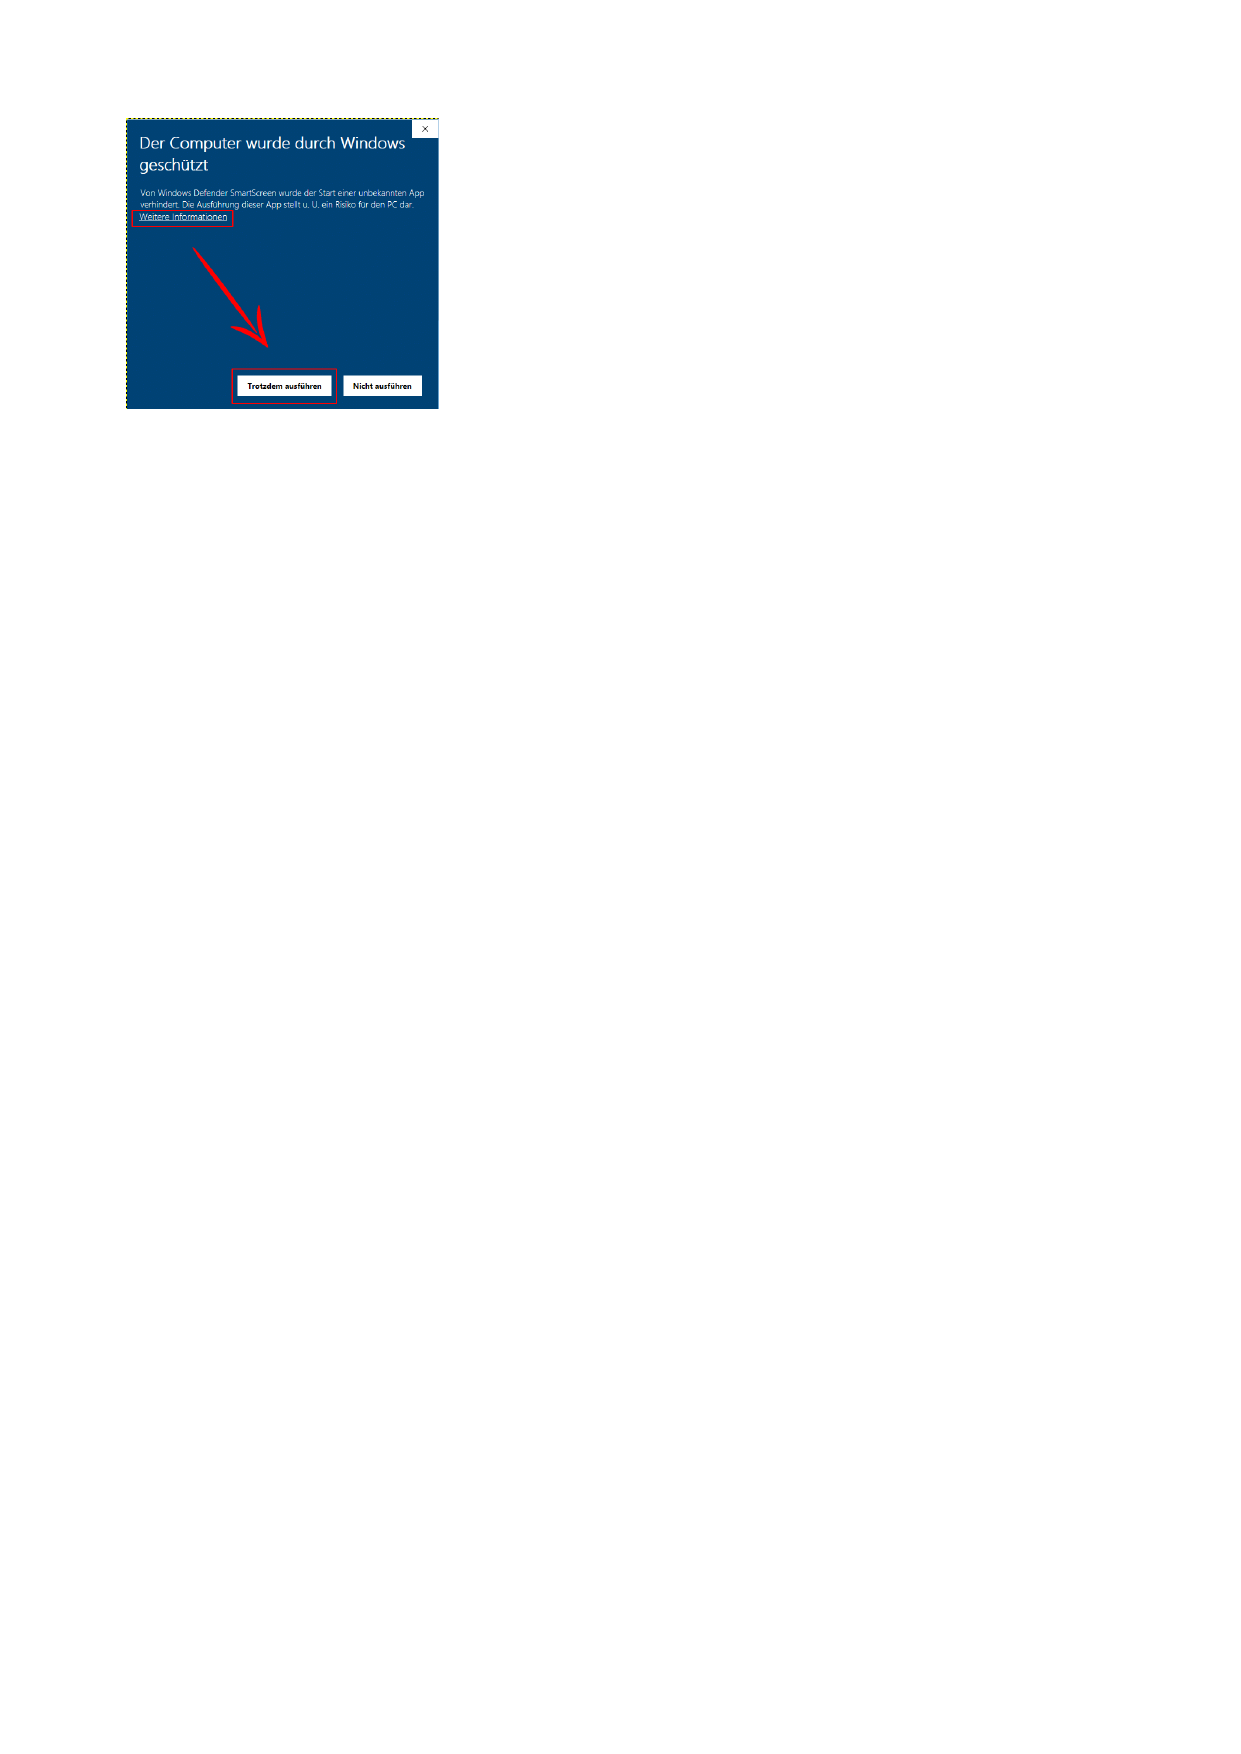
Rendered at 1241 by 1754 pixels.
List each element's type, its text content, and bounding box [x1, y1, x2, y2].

text Da meine Programme nicht digital signiert sind, kommt beim ersten Mal starten eine Windows 10 Warnung. Click auf weitere Informationen, trotzdem ausführen. [118, 118, 1122, 415]
picture [126, 118, 439, 409]
